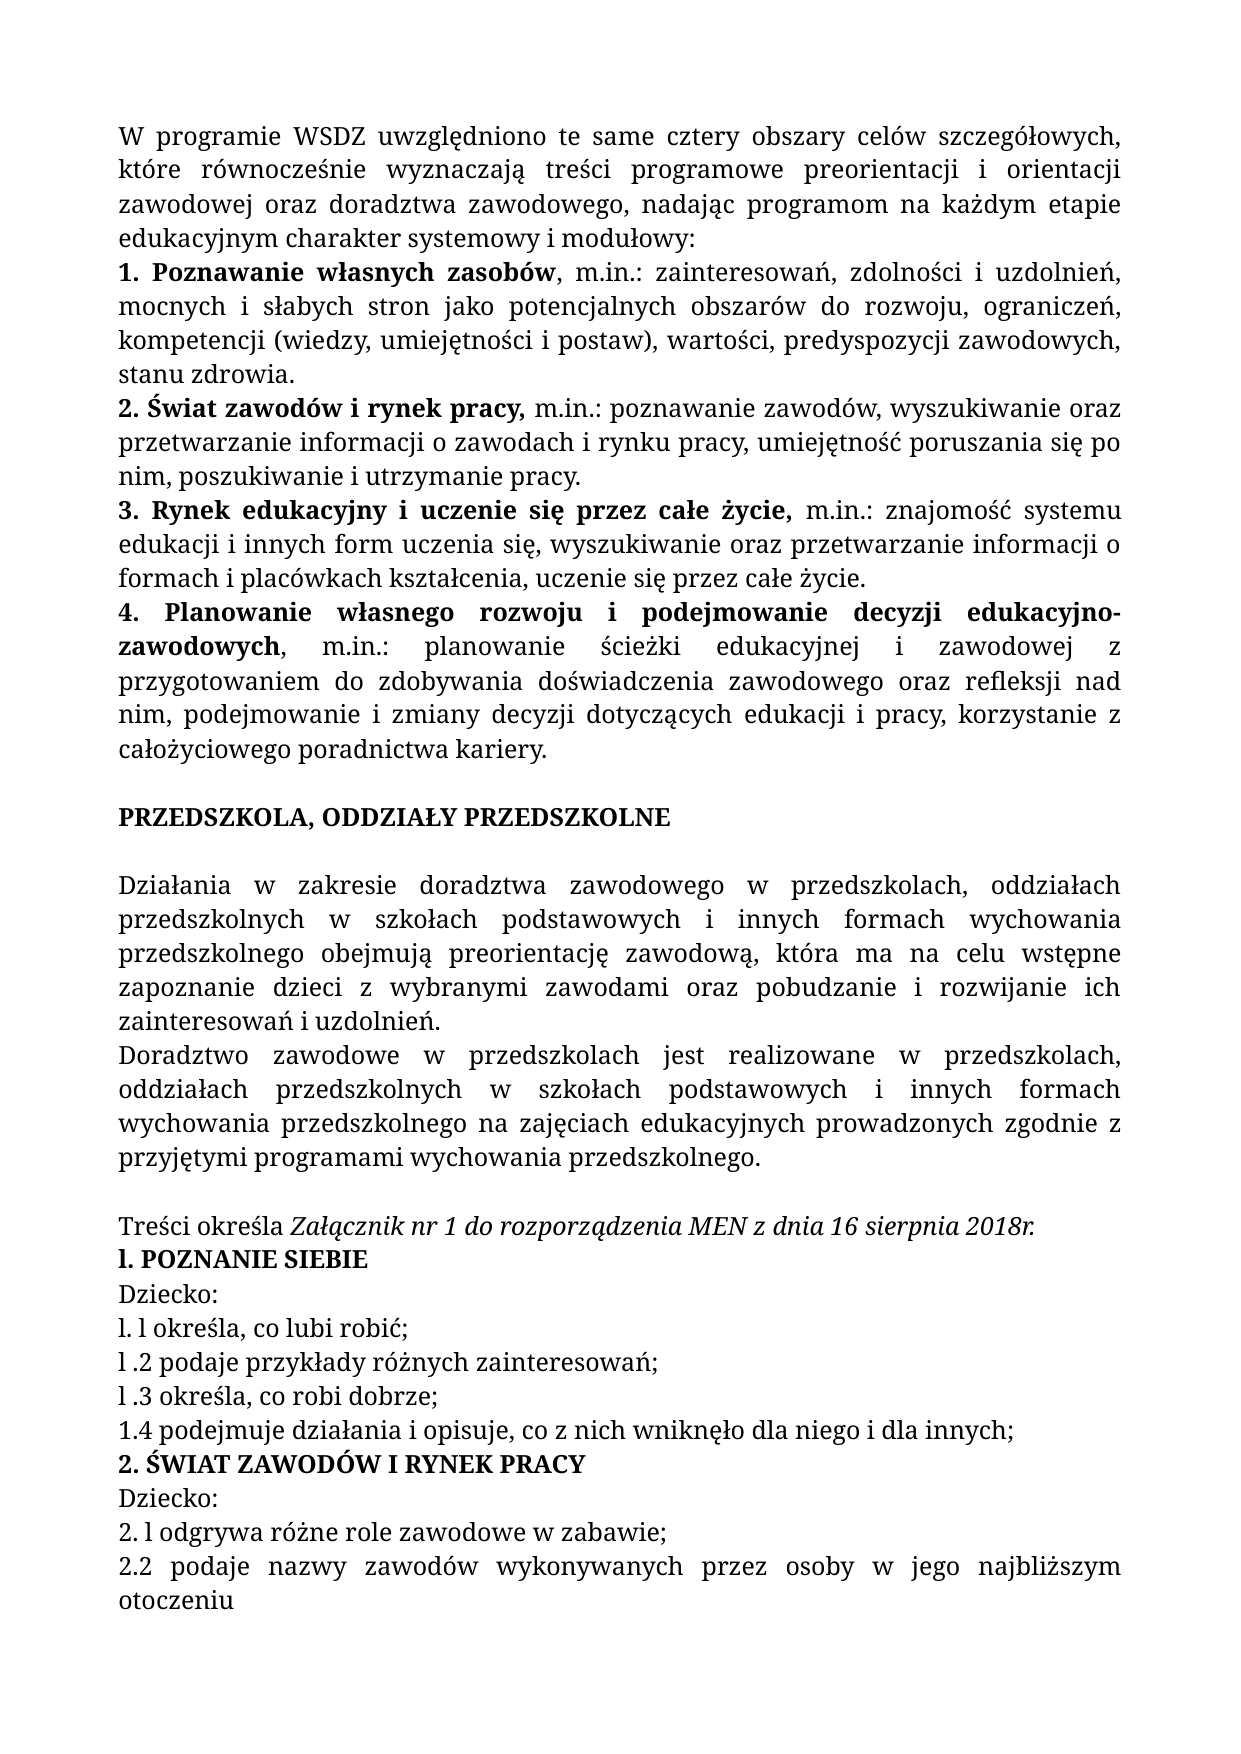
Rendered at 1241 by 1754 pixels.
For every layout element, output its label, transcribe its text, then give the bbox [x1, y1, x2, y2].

text 1. Poznawanie własnych zasobów, m.in.: zainteresowań, zdolności i uzdolnień, mocnych i słabych stron jako potencjalnych obszarów do rozwoju, ograniczeń, kompetencji (wiedzy, umiejętności i postaw), wartości, predyspozycji zawodowych, stanu zdrowia. [118, 254, 1122, 391]
text l .2 podaje przykłady różnych zainteresowań; [118, 1344, 1122, 1378]
text 3. Rynek edukacyjny i uczenie się przez całe życie, m.in.: znajomość systemu edukacji i innych form uczenia się, wyszukiwanie oraz przetwarzanie informacji o formach i placówkach kształcenia, uczenie się przez całe życie. [118, 493, 1122, 595]
text PRZEDSZKOLA, ODDZIAŁY PRZEDSZKOLNE [118, 799, 1122, 833]
text W programie WSDZ uwzględniono te same cztery obszary celów szczegółowych, które równocześnie wyznaczają treści programowe preorientacji i orientacji zawodowej oraz doradztwa zawodowego, nadając programom na każdym etapie edukacyjnym charakter systemowy i modułowy: [118, 118, 1122, 254]
text l .3 określa, co robi dobrze; [118, 1378, 1122, 1412]
text 1.4 podejmuje działania i opisuje, co z nich wniknęło dla niego i dla innych; [118, 1412, 1122, 1447]
text Doradztwo zawodowe w przedszkolach jest realizowane w przedszkolach, oddziałach przedszkolnych w szkołach podstawowych i innych formach wychowania przedszkolnego na zajęciach edukacyjnych prowadzonych zgodnie z przyjętymi programami wychowania przedszkolnego. [118, 1038, 1122, 1174]
text l. l określa, co lubi robić; [118, 1310, 1122, 1344]
text Dziecko: [118, 1276, 1122, 1310]
text 2. ŚWIAT ZAWODÓW I RYNEK PRACY [118, 1447, 1122, 1481]
text 4. Planowanie własnego rozwoju i podejmowanie decyzji edukacyjno-zawodowych, m.in.: planowanie ścieżki edukacyjnej i zawodowej z przygotowaniem do zdobywania doświadczenia zawodowego oraz refleksji nad nim, podejmowanie i zmiany decyzji dotyczących edukacji i pracy, korzystanie z całożyciowego poradnictwa kariery. [118, 595, 1122, 765]
text 2. Świat zawodów i rynek pracy, m.in.: poznawanie zawodów, wyszukiwanie oraz przetwarzanie informacji o zawodach i rynku pracy, umiejętność poruszania się po nim, poszukiwanie i utrzymanie pracy. [118, 391, 1122, 493]
text 2. l odgrywa różne role zawodowe w zabawie; [118, 1515, 1122, 1549]
text Treści określa Załącznik nr 1 do rozporządzenia MEN z dnia 16 sierpnia 2018r. [118, 1208, 1122, 1242]
text Dziecko: [118, 1481, 1122, 1515]
text Działania w zakresie doradztwa zawodowego w przedszkolach, oddziałach przedszkolnych w szkołach podstawowych i innych formach wychowania przedszkolnego obejmują preorientację zawodową, która ma na celu wstępne zapoznanie dzieci z wybranymi zawodami oraz pobudzanie i rozwijanie ich zainteresowań i uzdolnień. [118, 867, 1122, 1038]
text l. POZNANIE SIEBIE [118, 1242, 1122, 1276]
text 2.2 podaje nazwy zawodów wykonywanych przez osoby w jego najbliższym otoczeniu [118, 1549, 1122, 1617]
